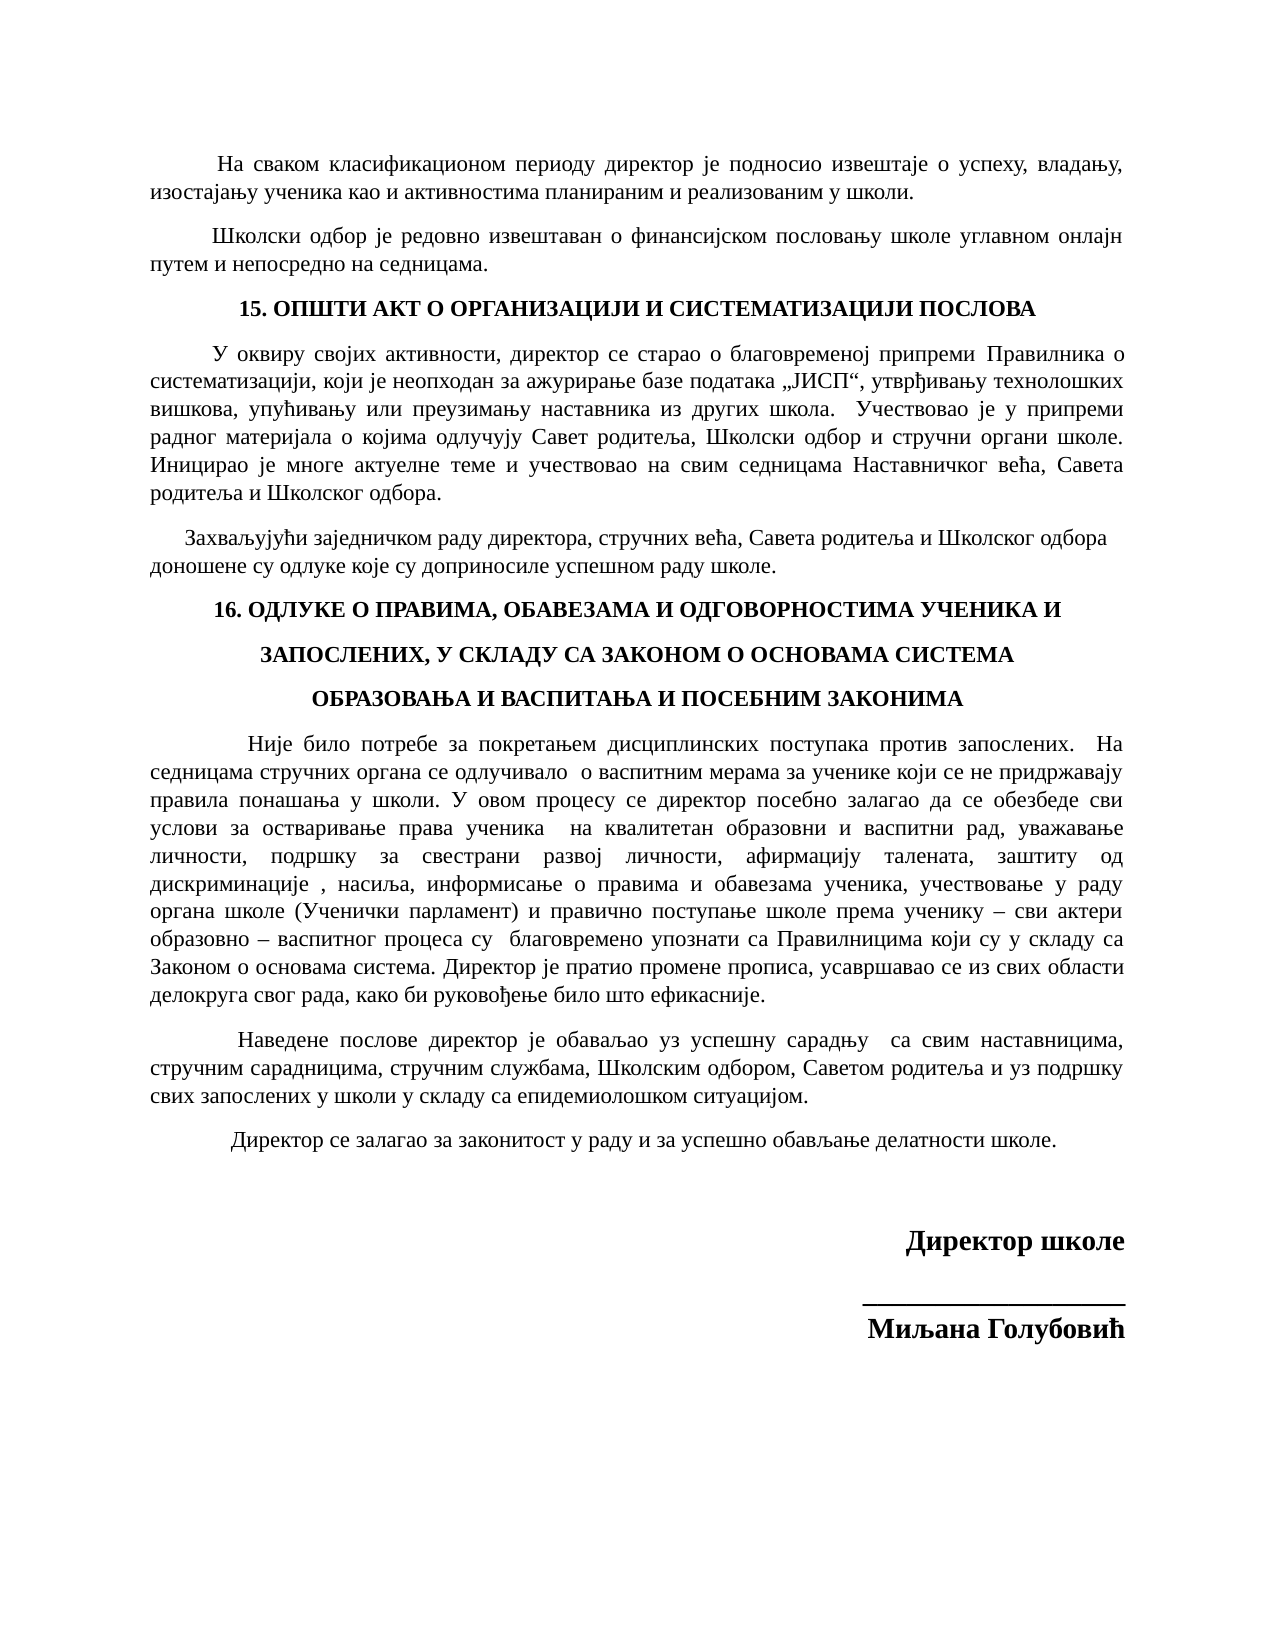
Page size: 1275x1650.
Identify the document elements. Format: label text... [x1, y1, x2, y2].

text Није било потребе за покретањем дисциплинских поступака против запослених. На седницама стручних органа се одлучивало о васпитним мерама за ученике који се не придржавају правила понашања у школи. У овом процесу се директор посебно залагао да се обезбеде сви услови за остваривање права ученика на квалитетан образовни и васпитни рад, уважавање личности, подршку за свестрани развој личности, афирмацију талената, заштиту од дискриминације , насиља, информисање о правима и обавезама ученика, учествовање у раду органа школе (Ученички парламент) и правично поступање школе према ученику – сви актери образовно – васпитног процеса су благовремено упознати са Правилницима који су у складу са Законом о основама система. Директор је пратио промене прописа, усавршавао се из свих области делокруга свог рада, како би руковођење било што ефикасније. [150, 730, 1125, 1008]
text Наведене послове директор је обаваљао уз успешну сарадњу са свим наставницима, стручним сарадницима, стручним службама, Школским одбором, Саветом родитеља и уз подршку свих запослених у школи у складу са епидемиолошком ситуацијом. [150, 1026, 1125, 1108]
text ЗАПОСЛЕНИХ, У СКЛАДУ СА ЗАКОНОМ О ОСНОВАМА СИСТЕМА [150, 641, 1125, 667]
text У оквиру својих активности, директор се старао о благовременој припреми Правилника о систематизацији, који је неопходан за ажурирање базе података „ЈИСП“, утврђивању технолошких вишкова, упућивању или преузимању наставника из других школа. Учествовао је у припреми радног материјала о којима одлучују Савет родитеља, Школски одбор и стручни органи школе. Иницирао је многе актуелне теме и учествовао на свим седницама Наставничког већа, Савета родитеља и Школског одбора. [150, 339, 1125, 506]
text Директор школе [150, 1223, 1125, 1257]
text 16. ОДЛУКЕ О ПРАВИМА, ОБАВЕЗАМА И ОДГОВОРНОСТИМА УЧЕНИКА И [150, 596, 1125, 623]
text ОБРАЗОВАЊА И ВАСПИТАЊА И ПОСЕБНИМ ЗАКОНИМА [150, 685, 1125, 712]
text На сваком класификационом периоду директор је подносио извештаје о успеху, владању, изостајању ученика као и активностима планираним и реализованим у школи. [150, 150, 1125, 204]
text Захваљујући заједничком раду директора, стручних већа, Савета родитеља и Школског одбора доношене су одлуке које су доприносиле успешном раду школе. [150, 524, 1125, 578]
text 15. ОПШТИ АКТ О ОРГАНИЗАЦИЈИ И СИСТЕМАТИЗАЦИЈИ ПОСЛОВА [150, 295, 1125, 321]
text __________________ Миљана Голубовић [150, 1275, 1125, 1344]
text Директор се залагао за законитост у раду и за успешно обављање делатности школе. [150, 1126, 1125, 1153]
text Школски одбор је редовно извештаван о финансијском пословању школе углавном онлајн путем и непосредно на седницама. [150, 222, 1125, 277]
